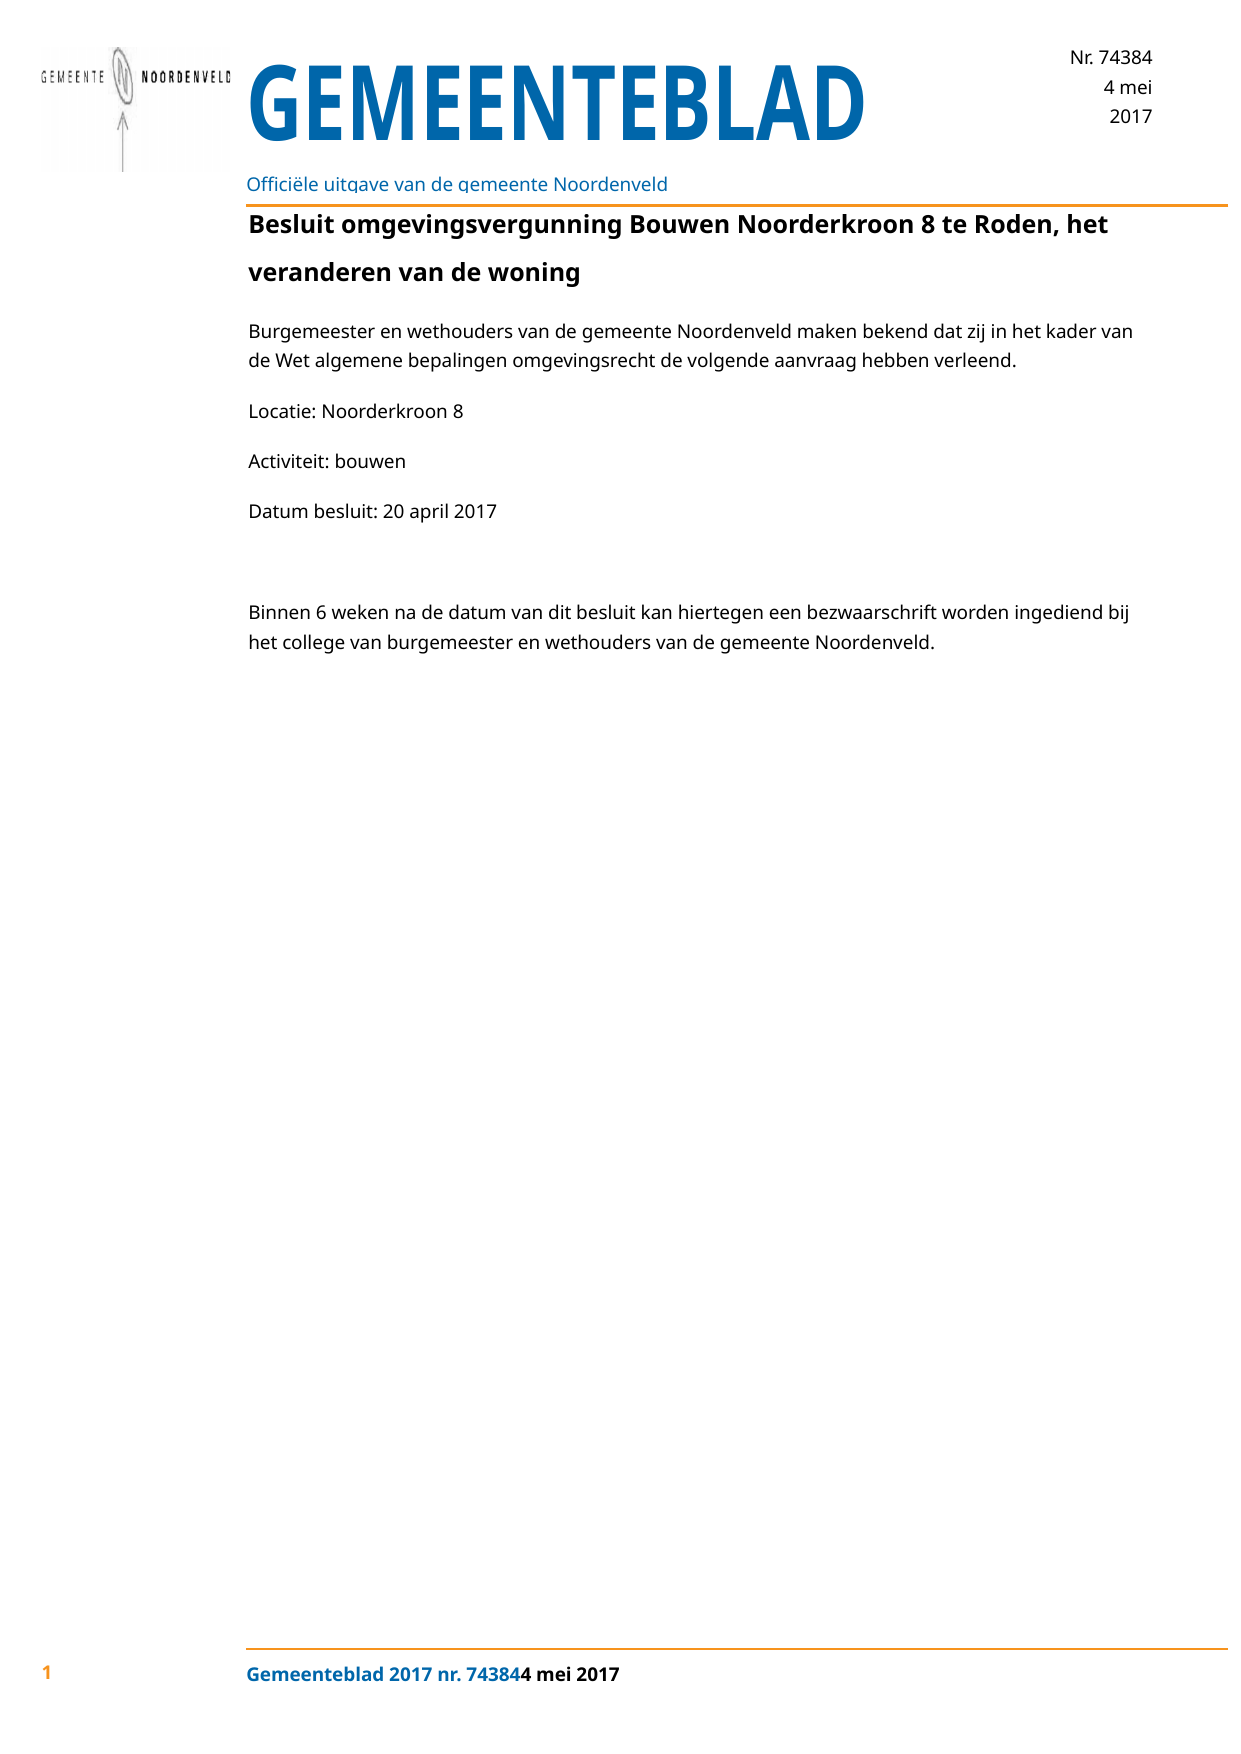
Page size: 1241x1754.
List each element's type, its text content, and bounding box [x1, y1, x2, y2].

text Burgemeester en wethouders van de gemeente Noordenveld maken bekend dat zij in het kader van de Wet algemene bepalingen omgevingsrecht de volgende aanvraag hebben verleend. [248, 318, 1152, 373]
picture [41, 47, 231, 172]
text Activiteit: bouwen [248, 448, 1152, 474]
text Datum besluit: 20 april 2017 [248, 499, 1152, 524]
text Besluit omgevingsvergunning Bouwen Noorderkroon 8 te Roden, het veranderen van de woning [248, 207, 1152, 288]
text Locatie: Noorderkroon 8 [248, 398, 1152, 424]
text Binnen 6 weken na de datum van dit besluit kan hiertegen een bezwaarschrift worden ingediend bij het college van burgemeester en wethouders van de gemeente Noordenveld. [248, 599, 1152, 655]
